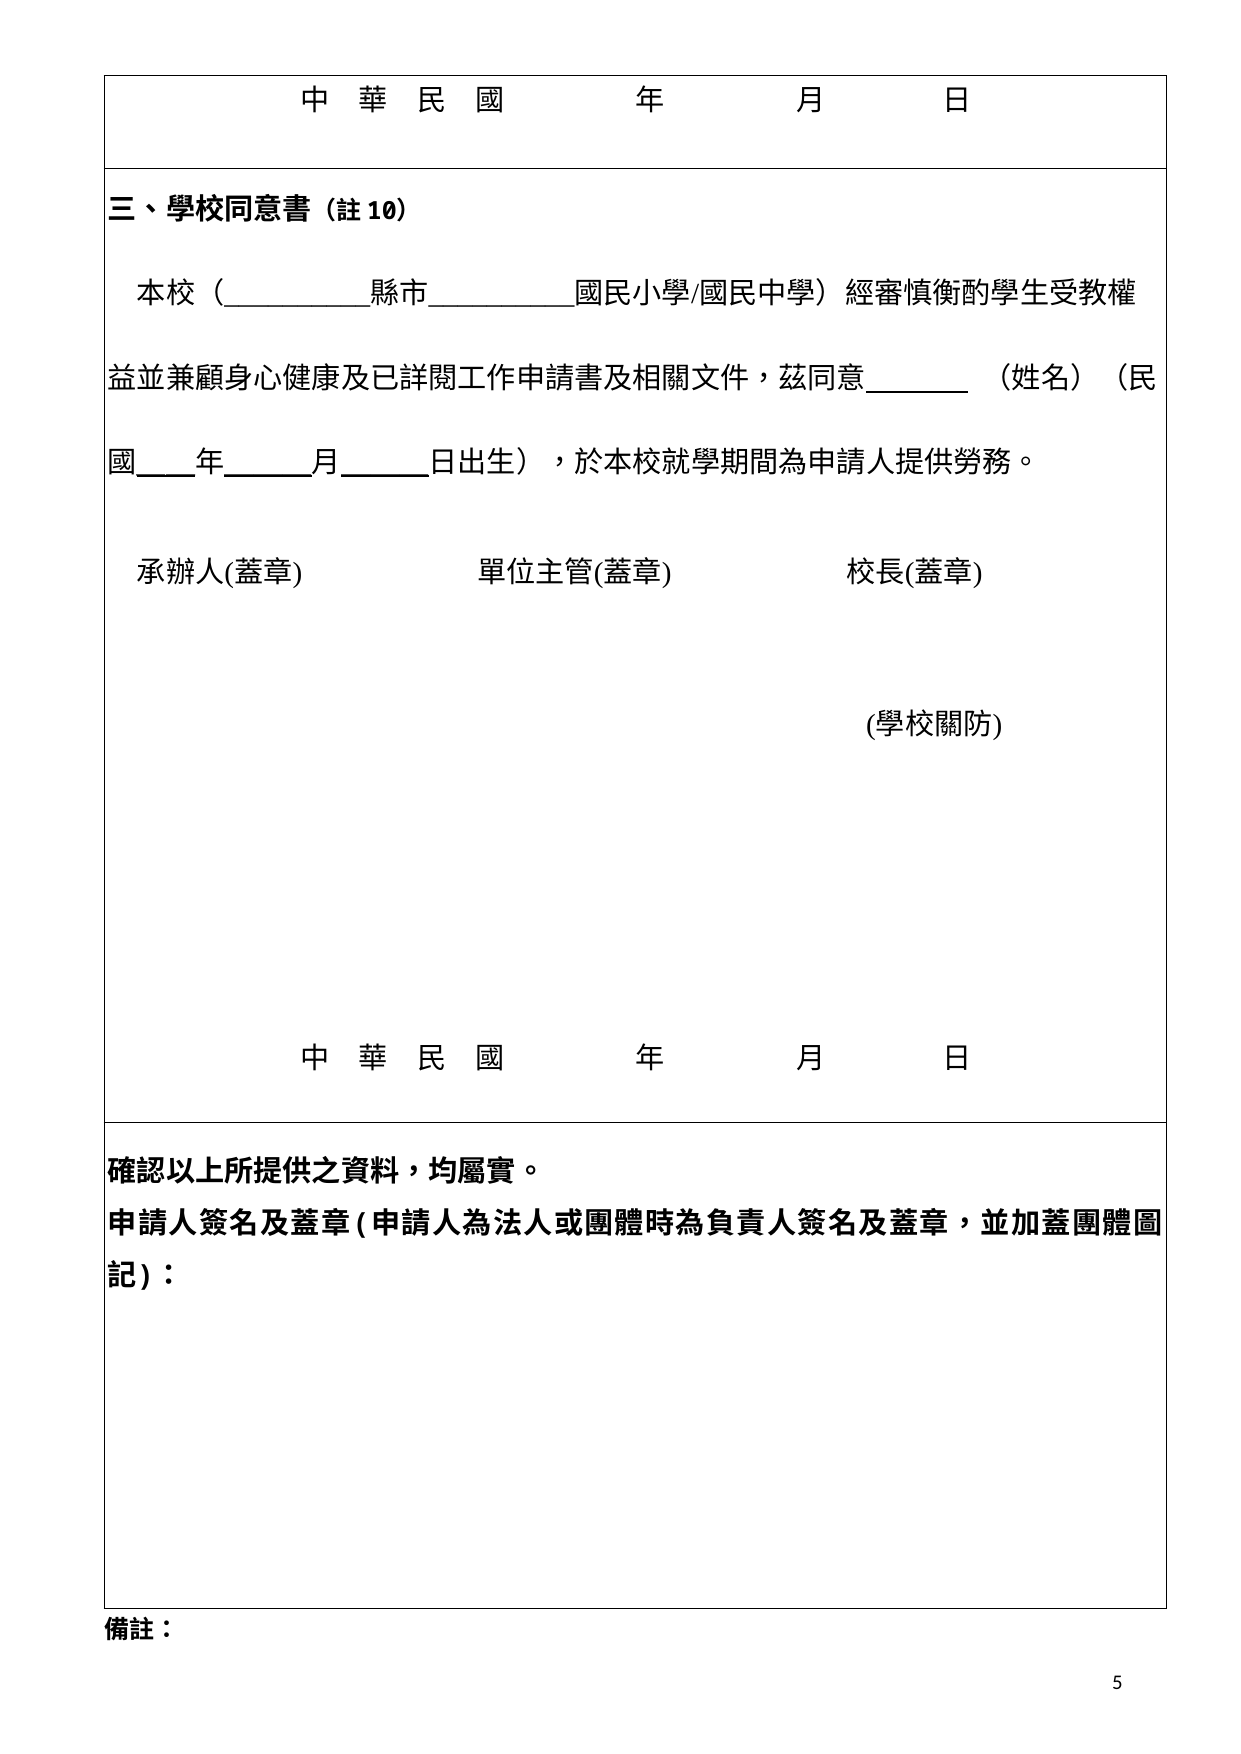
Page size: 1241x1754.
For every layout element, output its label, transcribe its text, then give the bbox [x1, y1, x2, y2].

table_cell 確認以上所提供之資料，均屬實。 申請人簽名及蓋章(申請人為法人或團體時為負責人簽名及蓋章，並加蓋團體圖記)： [105, 1123, 1166, 1608]
table_cell 三、學校同意書（註10） 本校（__________縣市__________國民小學/國民中學）經審慎衡酌學生受教權益並兼顧身心健康及已詳閱工作申請書及相關文件，茲同意 （姓名）（民國＿＿年＿＿＿月＿＿＿日出生），於本校就學期間為申請人提供勞務。 承辦人(蓋章) 單位主管(蓋章) 校長(蓋章) (學校關防) 中 華 民 國 年 月 日 [105, 169, 1166, 1122]
table_cell 中 華 民 國 年 月 日 [105, 76, 1166, 168]
text 備註： [90, 1609, 1122, 1645]
